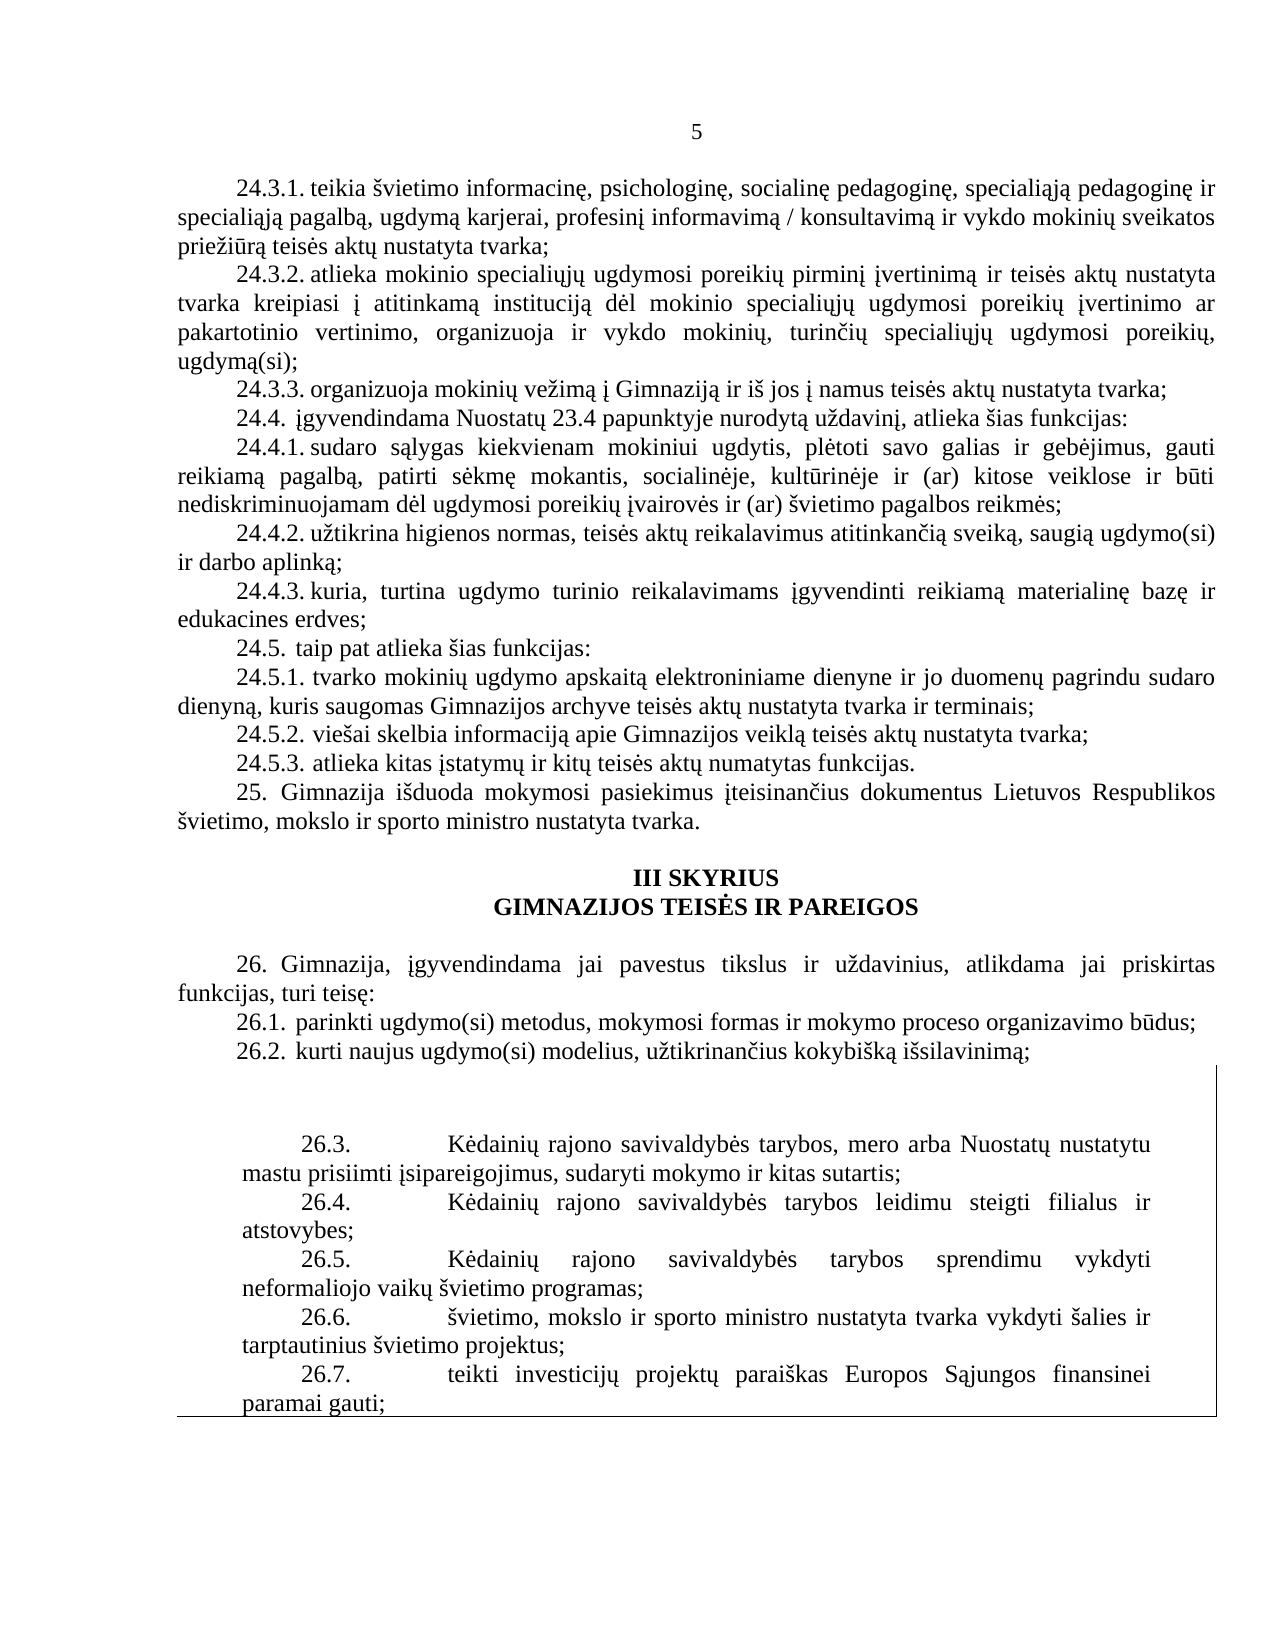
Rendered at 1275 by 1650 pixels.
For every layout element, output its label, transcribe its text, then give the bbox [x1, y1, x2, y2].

text 25. Gimnazija išduoda mokymosi pasiekimus įteisinančius dokumentus Lietuvos Respublikos švietimo, mokslo ir sporto ministro nustatyta tvarka. [177, 777, 1216, 834]
text GIMNAZIJOS TEISĖS IR PAREIGOS [177, 892, 1216, 921]
text 24.4.1. sudaro sąlygas kiekvienam mokiniui ugdytis, plėtoti savo galias ir gebėjimus, gauti reikiamą pagalbą, patirti sėkmę mokantis, socialinėje, kultūrinėje ir (ar) kitose veiklose ir būti nediskriminuojamam dėl ugdymosi poreikių įvairovės ir (ar) švietimo pagalbos reikmės; [177, 432, 1216, 518]
text 24.4.3. kuria, turtina ugdymo turinio reikalavimams įgyvendinti reikiamą materialinę bazę ir edukacines erdves; [177, 576, 1216, 633]
text 26.7. teikti investicijų projektų paraiškas Europos Sąjungos finansinei paramai gauti; [177, 1359, 1216, 1416]
text 24.4. įgyvendindama Nuostatų 23.4 papunktyje nurodytą uždavinį, atlieka šias funkcijas: [236, 403, 1216, 432]
text 26.6. švietimo, mokslo ir sporto ministro nustatyta tvarka vykdyti šalies ir tarptautinius švietimo projektus; [177, 1302, 1216, 1359]
text 26.1. parinkti ugdymo(si) metodus, mokymosi formas ir mokymo proceso organizavimo būdus; [177, 1007, 1216, 1036]
text III SKYRIUS [177, 863, 1216, 892]
text 24.5.1. tvarko mokinių ugdymo apskaitą elektroniniame dienyne ir jo duomenų pagrindu sudaro dienyną, kuris saugomas Gimnazijos archyve teisės aktų nustatyta tvarka ir terminais; [177, 662, 1216, 719]
text 26.2. kurti naujus ugdymo(si) modelius, užtikrinančius kokybišką išsilavinimą; [177, 1036, 1216, 1064]
text 24.5.2. viešai skelbia informaciją apie Gimnazijos veiklą teisės aktų nustatyta tvarka; [177, 719, 1216, 748]
text 26.4. Kėdainių rajono savivaldybės tarybos leidimu steigti filialus ir atstovybes; [177, 1187, 1216, 1244]
text 24.4.2. užtikrina higienos normas, teisės aktų reikalavimus atitinkančią sveiką, saugią ugdymo(si) ir darbo aplinką; [177, 518, 1216, 576]
text 26.3. Kėdainių rajono savivaldybės tarybos, mero arba Nuostatų nustatytu mastu prisiimti įsipareigojimus, sudaryti mokymo ir kitas sutartis; [177, 1064, 1216, 1187]
text 26.5. Kėdainių rajono savivaldybės tarybos sprendimu vykdyti neformaliojo vaikų švietimo programas; [177, 1244, 1216, 1302]
text 24.3.2. atlieka mokinio specialiųjų ugdymosi poreikių pirminį įvertinimą ir teisės aktų nustatyta tvarka kreipiasi į atitinkamą instituciją dėl mokinio specialiųjų ugdymosi poreikių įvertinimo ar pakartotinio vertinimo, organizuoja ir vykdo mokinių, turinčių specialiųjų ugdymosi poreikių, ugdymą(si); [177, 259, 1216, 374]
text 24.3.3. organizuoja mokinių vežimą į Gimnaziją ir iš jos į namus teisės aktų nustatyta tvarka; [177, 374, 1216, 403]
text 24.3.1. teikia švietimo informacinę, psichologinę, socialinę pedagoginę, specialiąją pedagoginę ir specialiąją pagalbą, ugdymą karjerai, profesinį informavimą / konsultavimą ir vykdo mokinių sveikatos priežiūrą teisės aktų nustatyta tvarka; [177, 173, 1216, 259]
text 24.5.3. atlieka kitas įstatymų ir kitų teisės aktų numatytas funkcijas. [177, 748, 1216, 777]
text 26. Gimnazija, įgyvendindama jai pavestus tikslus ir uždavinius, atlikdama jai priskirtas funkcijas, turi teisę: [177, 949, 1216, 1007]
text 24.5. taip pat atlieka šias funkcijas: [236, 633, 1216, 662]
